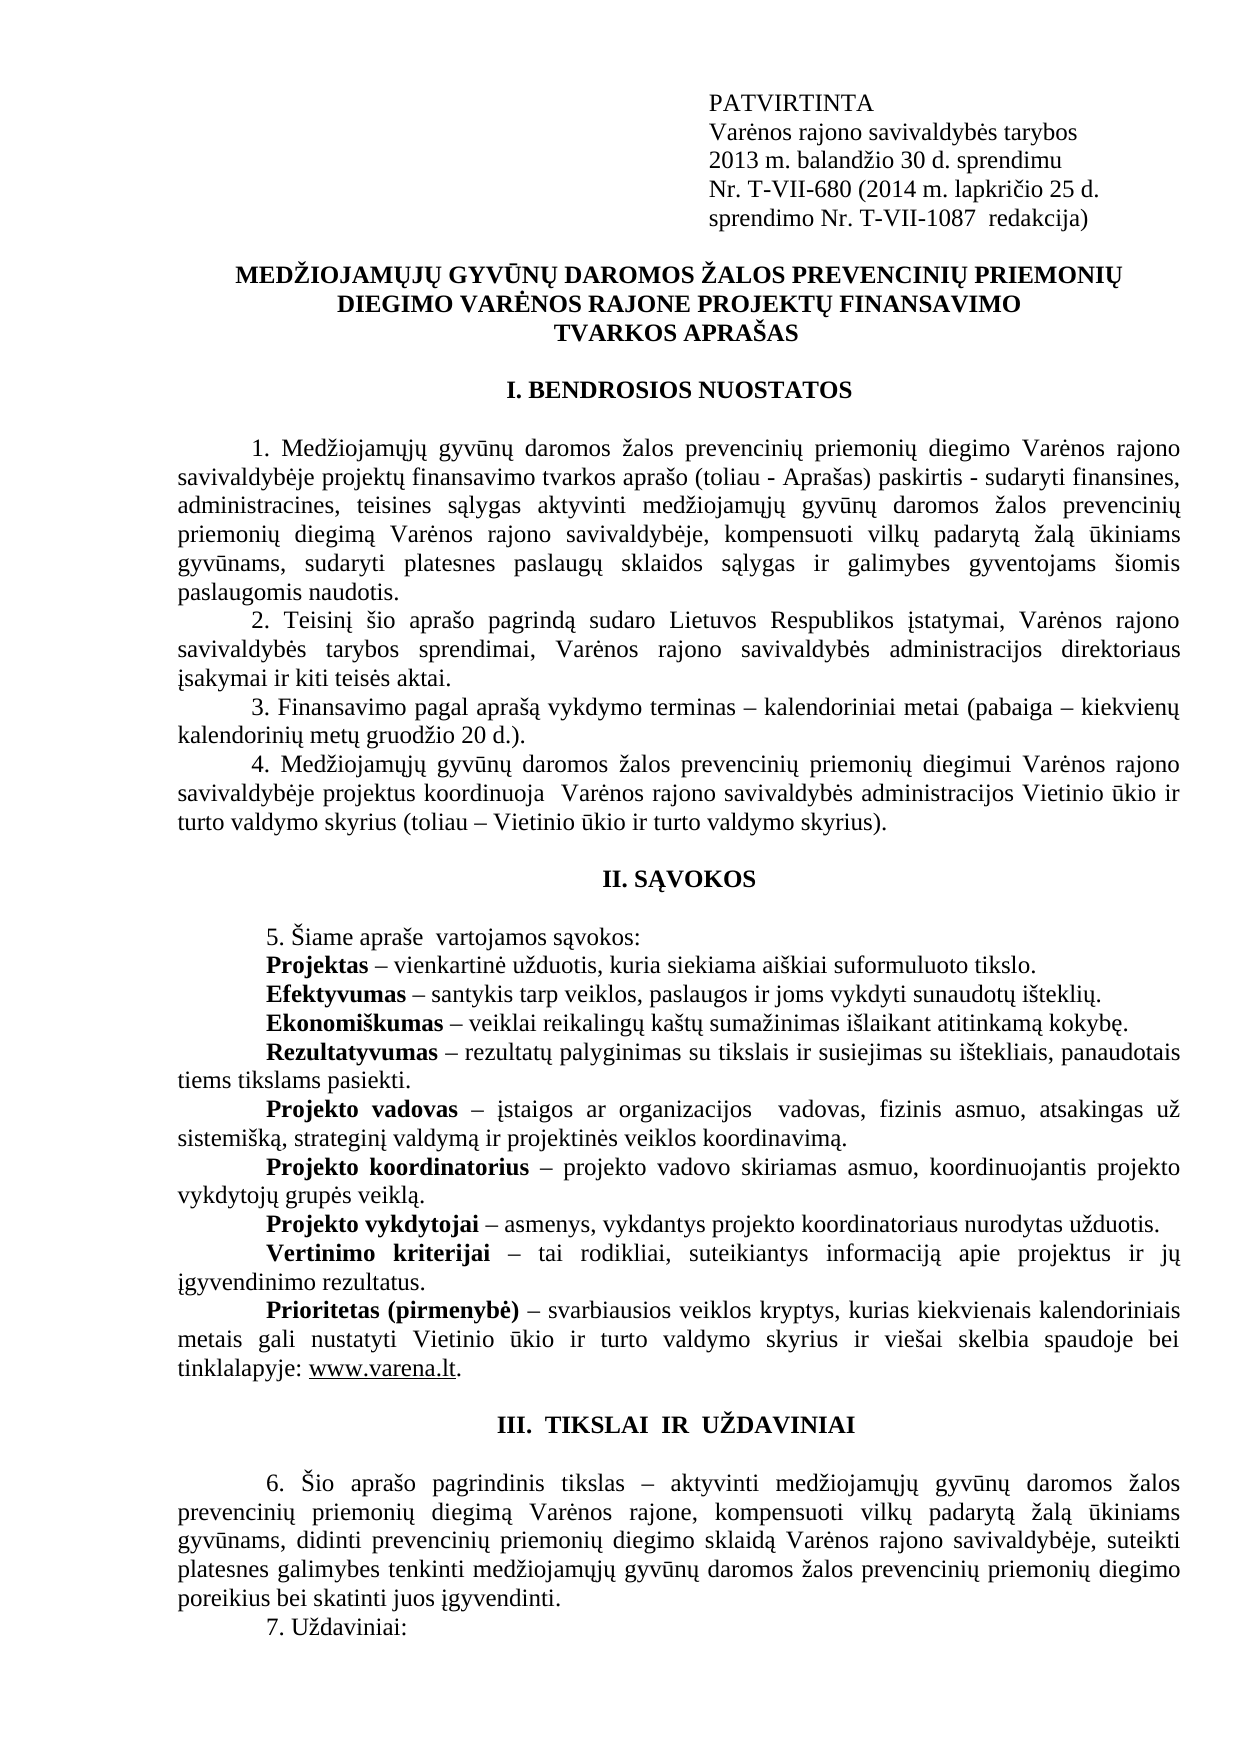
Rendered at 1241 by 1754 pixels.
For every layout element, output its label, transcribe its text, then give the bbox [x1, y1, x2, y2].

text Vertinimo kriterijai – tai rodikliai, suteikiantys informaciją apie projektus ir jų įgyvendinimo rezultatus. [177, 1238, 1181, 1295]
text TVARKOS APRAŠAS [177, 318, 1181, 347]
text Varėnos rajono savivaldybės tarybos [709, 117, 1181, 145]
text 3. Finansavimo pagal aprašą vykdymo terminas – kalendoriniai metai (pabaiga – kiekvienų kalendorinių metų gruodžio 20 d.). [177, 692, 1181, 749]
text Efektyvumas – santykis tarp veiklos, paslaugos ir joms vykdyti sunaudotų išteklių. [177, 979, 1181, 1008]
text Prioritetas (pirmenybė) – svarbiausios veiklos kryptys, kurias kiekvienais kalendoriniais metais gali nustatyti Vietinio ūkio ir turto valdymo skyrius ir viešai skelbia spaudoje bei tinklalapyje: www.varena.lt. [177, 1295, 1181, 1382]
text 2. Teisinį šio aprašo pagrindą sudaro Lietuvos Respublikos įstatymai, Varėnos rajono savivaldybės tarybos sprendimai, Varėnos rajono savivaldybės administracijos direktoriaus įsakymai ir kiti teisės aktai. [177, 605, 1181, 692]
text 7. Uždaviniai: [177, 1612, 1181, 1640]
text Projekto vykdytojai – asmenys, vykdantys projekto koordinatoriaus nurodytas užduotis. [177, 1209, 1181, 1238]
text Projektas – vienkartinė užduotis, kuria siekiama aiškiai suformuluoto tikslo. [177, 950, 1181, 979]
text Projekto vadovas – įstaigos ar organizacijos vadovas, fizinis asmuo, atsakingas už sistemišką, strateginį valdymą ir projektinės veiklos koordinavimą. [177, 1094, 1181, 1152]
text II. SĄVOKOS [177, 864, 1181, 893]
text PATVIRTINTA [709, 88, 1181, 117]
text 2013 m. balandžio 30 d. sprendimu [709, 145, 1181, 174]
text III. TIKSLAI IR UŽDAVINIAI [177, 1410, 1181, 1439]
text 1. Medžiojamųjų gyvūnų daromos žalos prevencinių priemonių diegimo Varėnos rajono savivaldybėje projektų finansavimo tvarkos aprašo (toliau - Aprašas) paskirtis - sudaryti finansines, administracines, teisines sąlygas aktyvinti medžiojamųjų gyvūnų daromos žalos prevencinių priemonių diegimą Varėnos rajono savivaldybėje, kompensuoti vilkų padarytą žalą ūkiniams gyvūnams, sudaryti platesnes paslaugų sklaidos sąlygas ir galimybes gyventojams šiomis paslaugomis naudotis. [177, 433, 1181, 605]
text I. BENDROSIOS NUOSTATOS [177, 375, 1181, 404]
text MEDŽIOJAMŲJŲ GYVŪNŲ DAROMOS ŽALOS PREVENCINIŲ PRIEMONIŲ DIEGIMO VARĖNOS RAJONE PROJEKTŲ FINANSAVIMO [177, 260, 1181, 318]
text 6. Šio aprašo pagrindinis tikslas – aktyvinti medžiojamųjų gyvūnų daromos žalos prevencinių priemonių diegimą Varėnos rajone, kompensuoti vilkų padarytą žalą ūkiniams gyvūnams, didinti prevencinių priemonių diegimo sklaidą Varėnos rajono savivaldybėje, suteikti platesnes galimybes tenkinti medžiojamųjų gyvūnų daromos žalos prevencinių priemonių diegimo poreikius bei skatinti juos įgyvendinti. [177, 1468, 1181, 1612]
text Nr. T-VII-680 (2014 m. lapkričio 25 d. [709, 174, 1181, 203]
text Ekonomiškumas – veiklai reikalingų kaštų sumažinimas išlaikant atitinkamą kokybę. [177, 1008, 1181, 1037]
text Rezultatyvumas – rezultatų palyginimas su tikslais ir susiejimas su ištekliais, panaudotais tiems tikslams pasiekti. [177, 1037, 1181, 1094]
text Projekto koordinatorius – projekto vadovo skiriamas asmuo, koordinuojantis projekto vykdytojų grupės veiklą. [177, 1152, 1181, 1209]
text sprendimo Nr. T-VII-1087 redakcija) [709, 203, 1181, 232]
text 4. Medžiojamųjų gyvūnų daromos žalos prevencinių priemonių diegimui Varėnos rajono savivaldybėje projektus koordinuoja Varėnos rajono savivaldybės administracijos Vietinio ūkio ir turto valdymo skyrius (toliau – Vietinio ūkio ir turto valdymo skyrius). [177, 749, 1181, 835]
text 5. Šiame apraše vartojamos sąvokos: [177, 922, 1181, 950]
